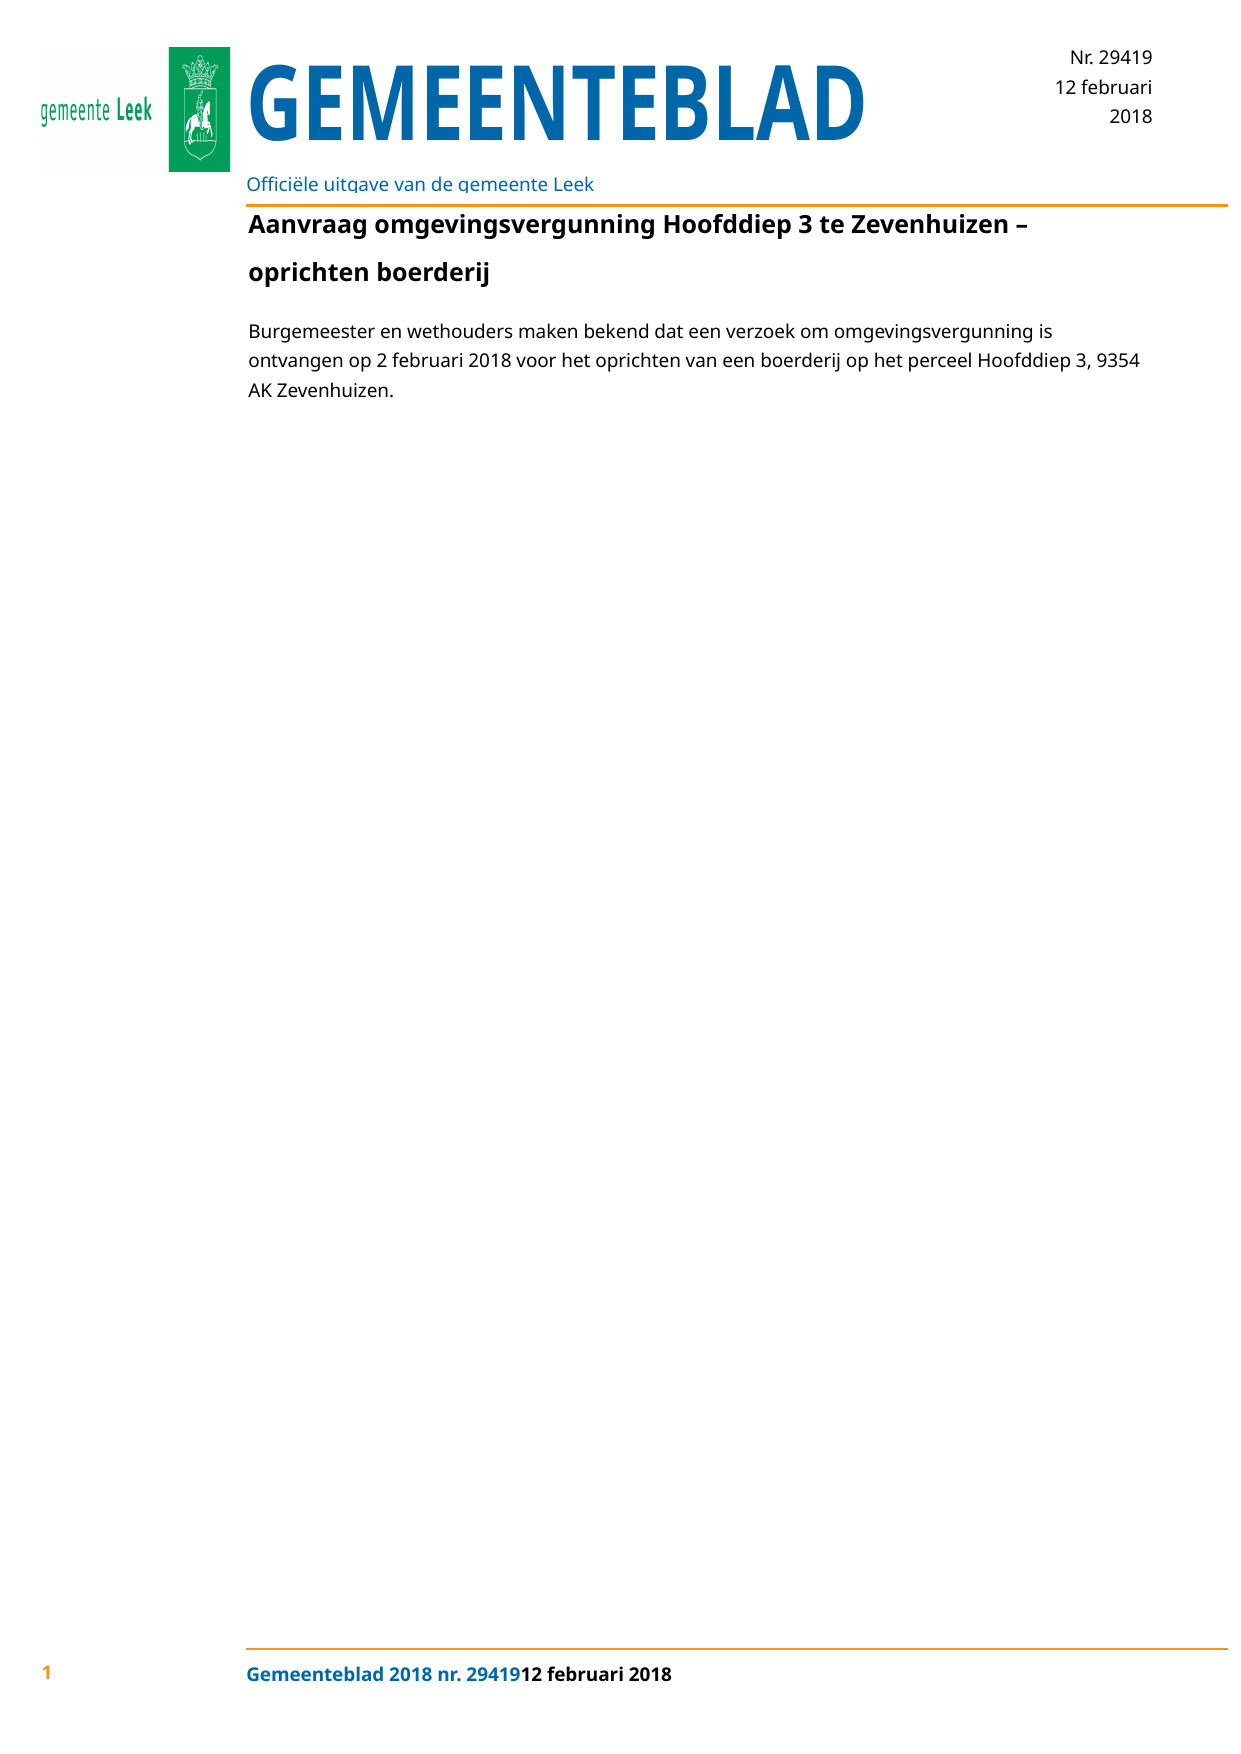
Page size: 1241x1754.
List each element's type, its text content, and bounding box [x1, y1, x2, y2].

text Burgemeester en wethouders maken bekend dat een verzoek om omgevingsvergunning is ontvangen op 2 februari 2018 voor het oprichten van een boerderij op het perceel Hoofddiep 3, 9354 AK Zevenhuizen. [248, 318, 1152, 403]
picture [41, 47, 231, 172]
text Aanvraag omgevingsvergunning Hoofddiep 3 te Zevenhuizen – oprichten boerderij [248, 207, 1152, 288]
